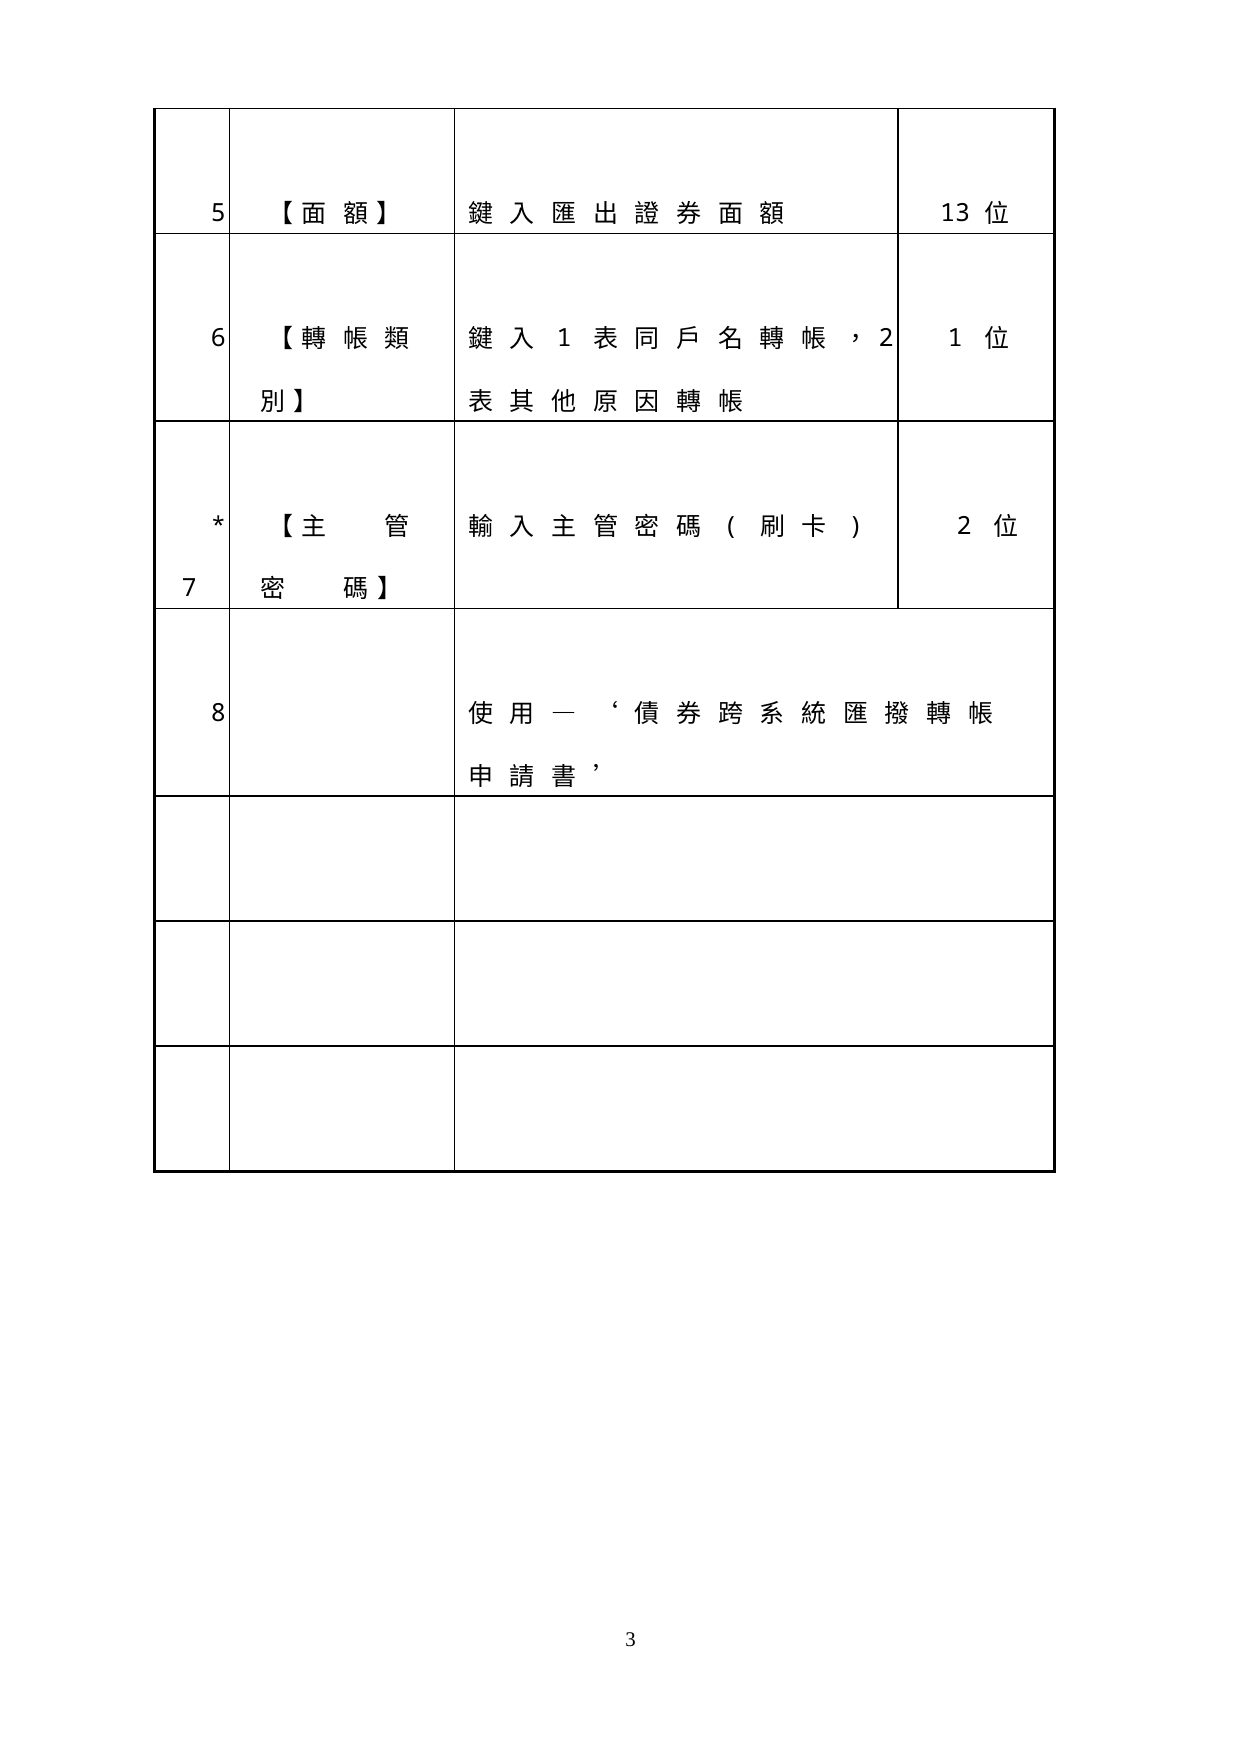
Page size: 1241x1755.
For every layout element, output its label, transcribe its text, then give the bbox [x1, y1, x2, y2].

table_cell [230, 1047, 454, 1170]
table_cell [230, 922, 454, 1045]
table_cell [230, 609, 454, 795]
table_cell [455, 922, 1053, 1045]
table_cell [230, 797, 454, 920]
table_cell *7 [156, 422, 229, 608]
table_cell [156, 1047, 229, 1170]
table_cell 【主 管 密 碼】 [230, 422, 454, 608]
table_cell 【面額】 [230, 109, 454, 233]
table_cell 鍵入1表同戶名轉帳，2表其他原因轉帳 [455, 234, 897, 420]
table_cell [455, 797, 1053, 920]
table_cell 5 [156, 109, 229, 233]
table_cell 6 [156, 234, 229, 420]
table_cell [455, 1047, 1053, 1170]
table_cell 8 [156, 609, 229, 795]
table_cell 使用—‘債券跨系統匯撥轉帳申請書’ [455, 609, 1053, 795]
table_cell 【轉帳類別】 [230, 234, 454, 420]
table_cell [156, 797, 229, 920]
table_cell 13位 [899, 109, 1053, 233]
table_cell [156, 922, 229, 1045]
table_cell 輸入主管密碼(刷卡) [455, 422, 897, 608]
table_cell 1位 [899, 234, 1053, 420]
table_cell 2位 [899, 422, 1053, 608]
table_cell 鍵入匯出證券面額 [455, 109, 897, 233]
